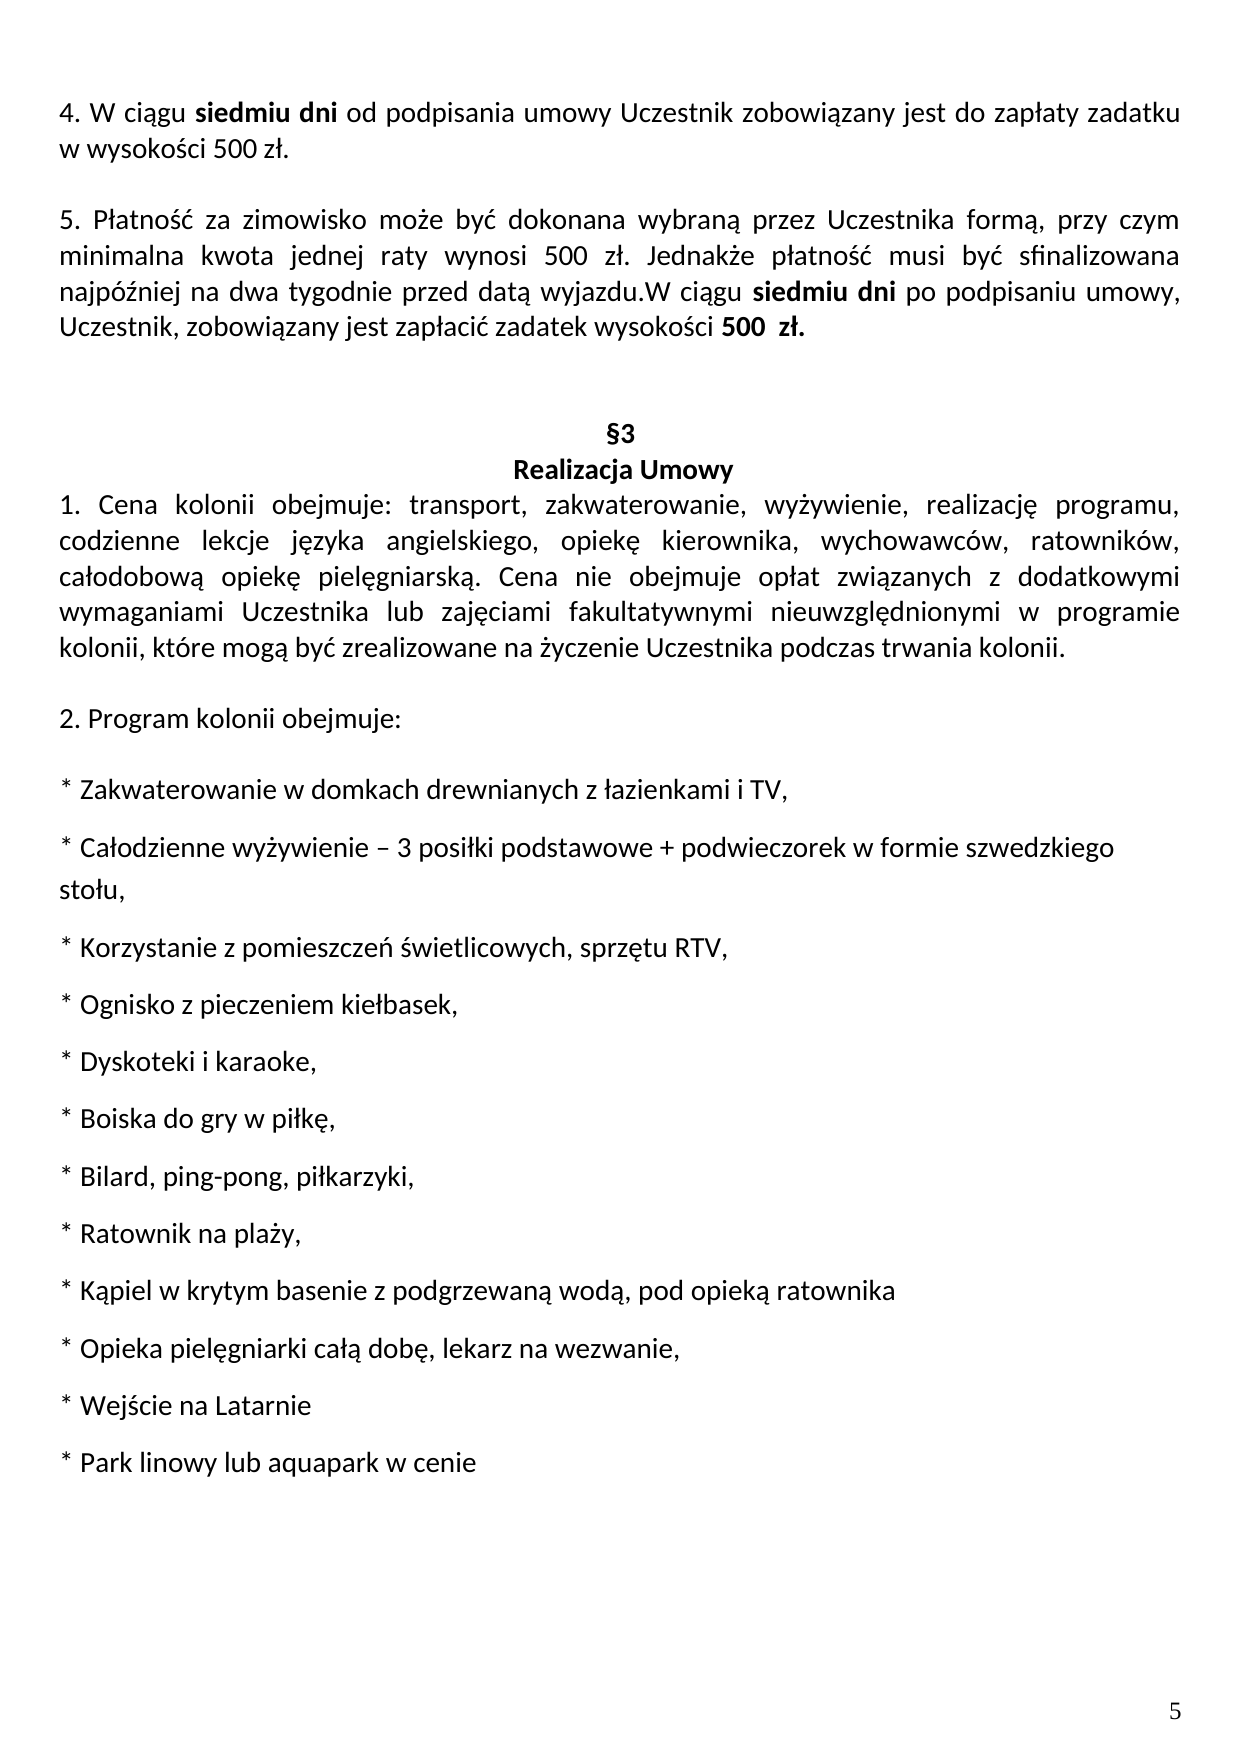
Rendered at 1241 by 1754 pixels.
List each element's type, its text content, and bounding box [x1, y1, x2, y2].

text * Całodzienne wyżywienie – 3 posiłki podstawowe + podwieczorek w formie szwedzkiego stołu, [59, 829, 1181, 907]
text * Ratownik na plaży, [59, 1215, 1181, 1251]
text 5. Płatność za zimowisko może być dokonana wybraną przez Uczestnika formą, przy czym minimalna kwota jednej raty wynosi 500 zł. Jednakże płatność musi być sfinalizowana najpóźniej na dwa tygodnie przed datą wyjazdu.W ciągu siedmiu dni po podpisaniu umowy, Uczestnik, zobowiązany jest zapłacić zadatek wysokości 500 zł. [59, 201, 1181, 344]
text * Korzystanie z pomieszczeń świetlicowych, sprzętu RTV, [59, 929, 1181, 964]
text * Bilard, ping-pong, piłkarzyki, [59, 1158, 1181, 1193]
text 2. Program kolonii obejmuje: [59, 700, 1181, 736]
text * Park linowy lub aquapark w cenie [59, 1444, 1181, 1480]
text * Wejście na Latarnie [59, 1387, 1181, 1423]
text * Kąpiel w krytym basenie z podgrzewaną wodą, pod opieką ratownika [59, 1272, 1181, 1308]
text 4. W ciągu siedmiu dni od podpisania umowy Uczestnik zobowiązany jest do zapłaty zadatku w wysokości 500 zł. [59, 94, 1181, 166]
text Realizacja Umowy [59, 451, 1181, 486]
text * Ognisko z pieczeniem kiełbasek, [59, 986, 1181, 1022]
text * Dyskoteki i karaoke, [59, 1043, 1181, 1079]
text * Opieka pielęgniarki całą dobę, lekarz na wezwanie, [59, 1330, 1181, 1365]
text * Zakwaterowanie w domkach drewnianych z łazienkami i TV, [59, 771, 1181, 807]
text * Boiska do gry w piłkę, [59, 1101, 1181, 1136]
text §3 [59, 415, 1181, 451]
text 1. Cena kolonii obejmuje: transport, zakwaterowanie, wyżywienie, realizację programu, codzienne lekcje języka angielskiego, opiekę kierownika, wychowawców, ratowników, całodobową opiekę pielęgniarską. Cena nie obejmuje opłat związanych z dodatkowymi wymaganiami Uczestnika lub zajęciami fakultatywnymi nieuwzględnionymi w programie kolonii, które mogą być zrealizowane na życzenie Uczestnika podczas trwania kolonii. [59, 486, 1181, 664]
